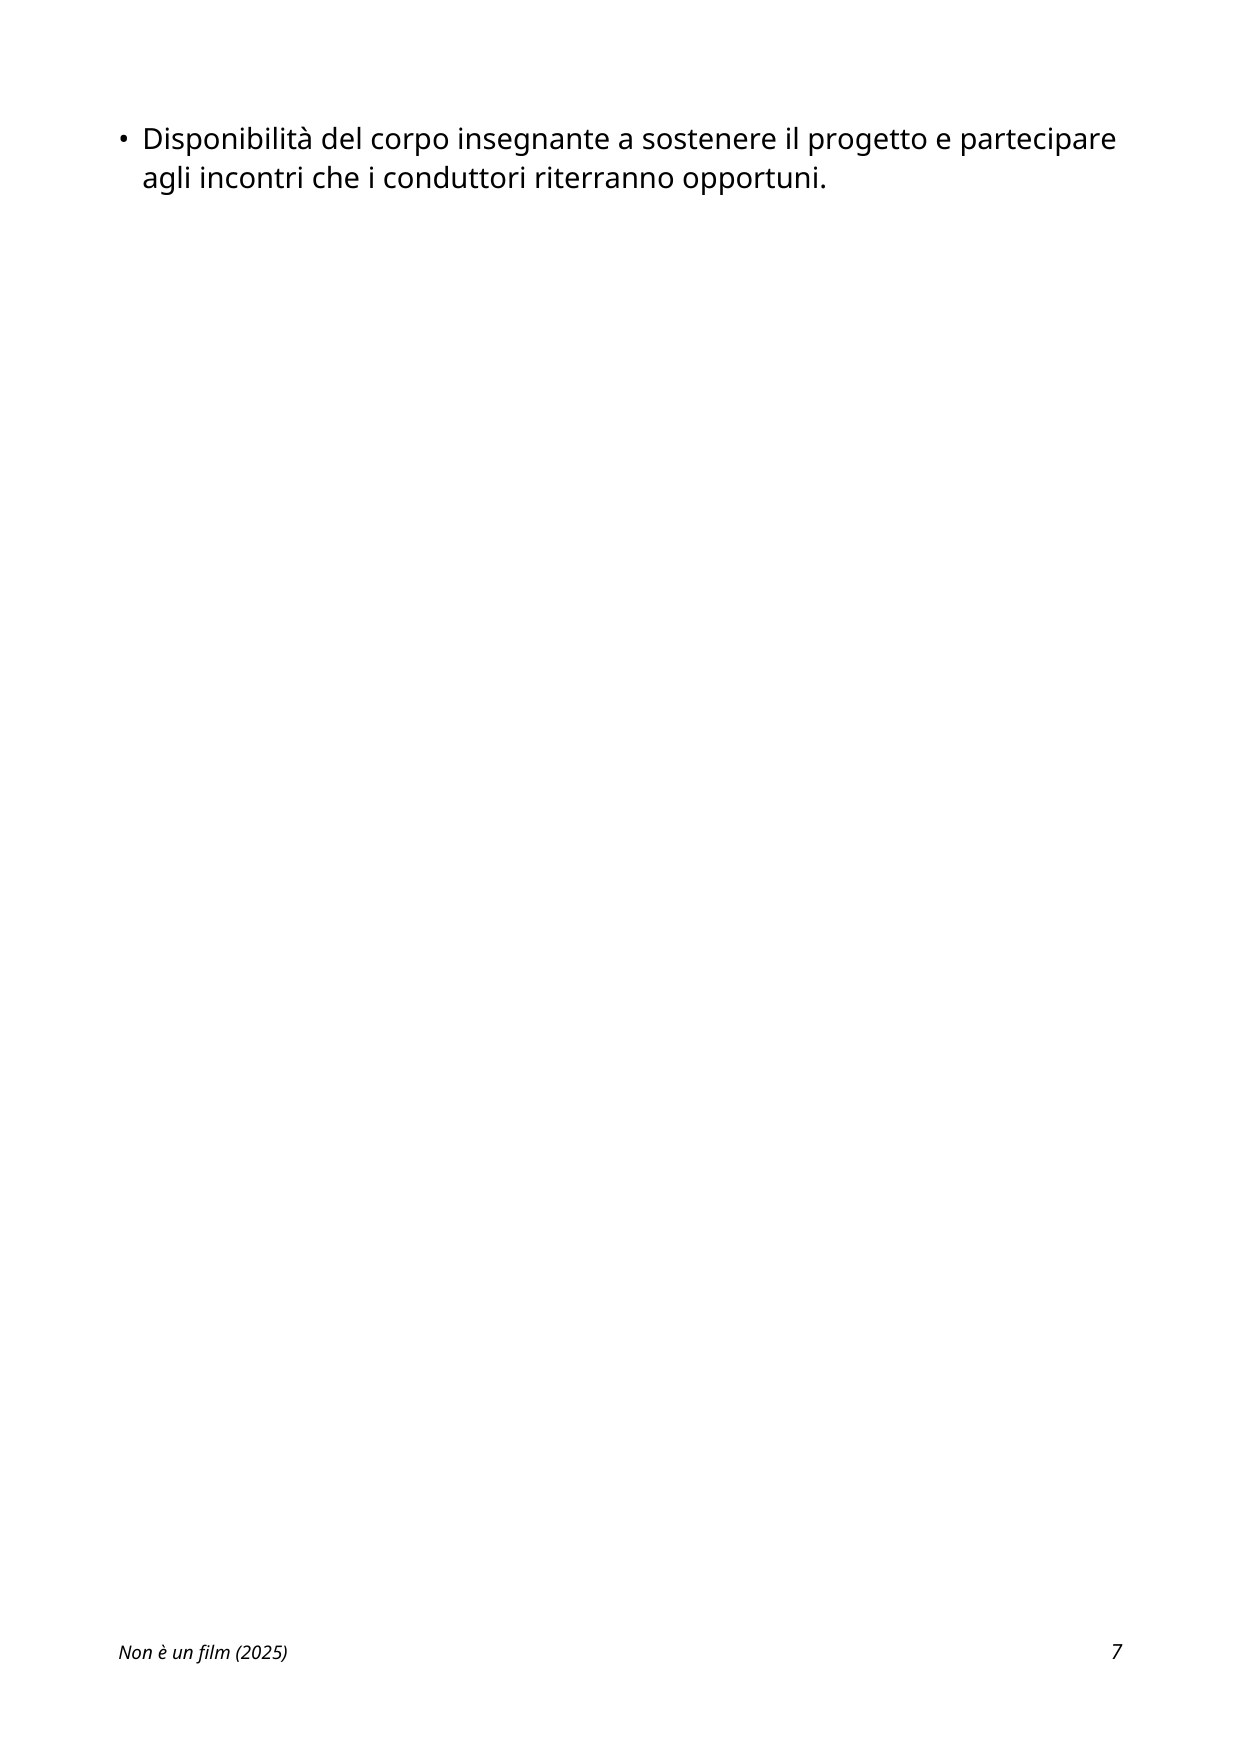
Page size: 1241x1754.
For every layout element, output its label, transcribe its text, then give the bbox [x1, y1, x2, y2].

list Disponibilità del corpo insegnante a sostenere il progetto e partecipare agli incontri che i conduttori riterranno opportuni. [118, 118, 1122, 197]
